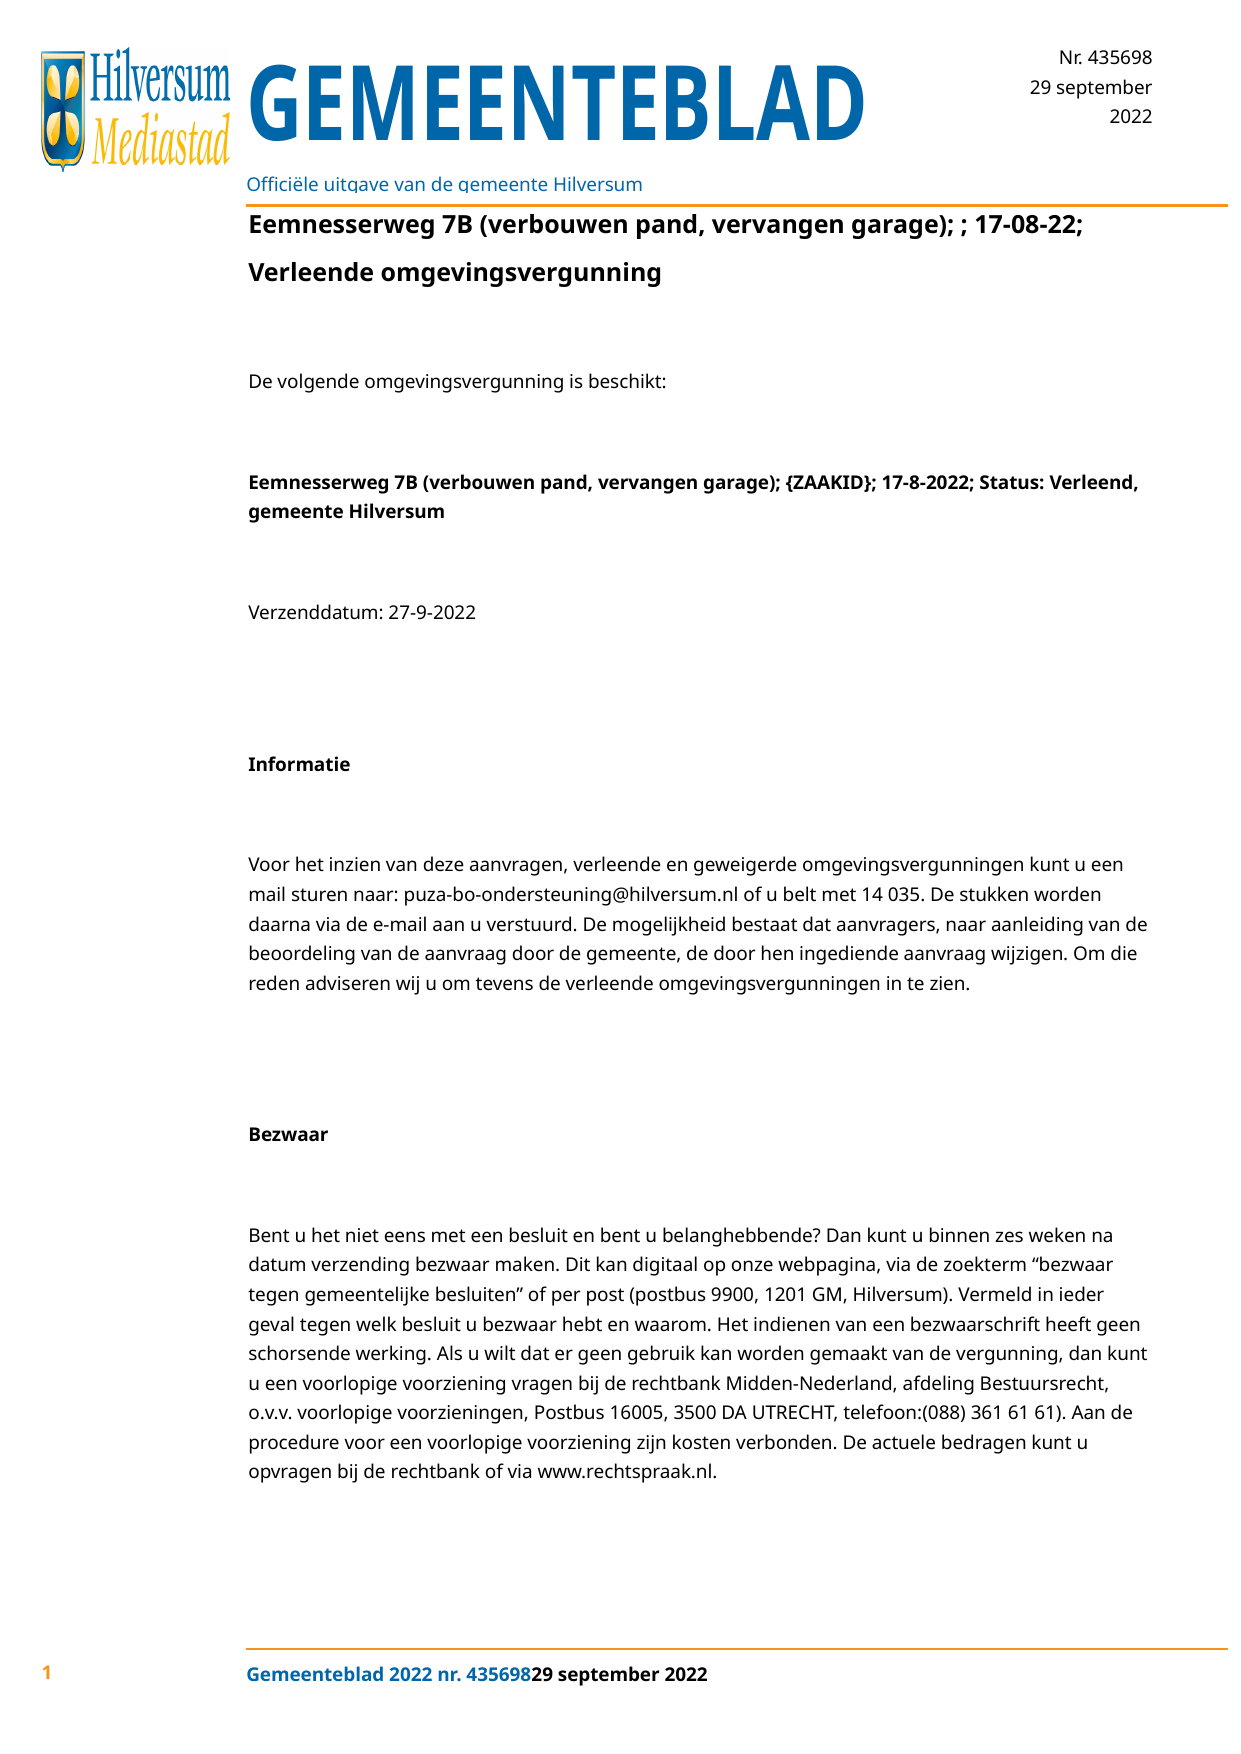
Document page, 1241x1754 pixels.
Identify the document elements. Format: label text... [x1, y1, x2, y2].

text Bent u het niet eens met een besluit en bent u belanghebbende? Dan kunt u binnen zes weken na datum verzending bezwaar maken. Dit kan digitaal op onze webpagina, via de zoekterm “bezwaar tegen gemeentelijke besluiten” of per post (postbus 9900, 1201 GM, Hilversum). Vermeld in ieder geval tegen welk besluit u bezwaar hebt en waarom. Het indienen van een bezwaarschrift heeft geen schorsende werking. Als u wilt dat er geen gebruik kan worden gemaakt van de vergunning, dan kunt u een voorlopige voorziening vragen bij de rechtbank Midden-Nederland, afdeling Bestuursrecht, o.v.v. voorlopige voorzieningen, Postbus 16005, 3500 DA UTRECHT, telefoon:(088) 361 61 61). Aan de procedure voor een voorlopige voorziening zijn kosten verbonden. De actuele bedragen kunt u opvragen bij de rechtbank of via www.rechtspraak.nl. [248, 1222, 1152, 1484]
text Voor het inzien van deze aanvragen, verleende en geweigerde omgevingsvergunningen kunt u een mail sturen naar: puza-bo-ondersteuning@hilversum.nl of u belt met 14 035. De stukken worden daarna via de e-mail aan u verstuurd. De mogelijkheid bestaat dat aanvragers, naar aanleiding van de beoordeling van de aanvraag door de gemeente, de door hen ingediende aanvraag wijzigen. Om die reden adviseren wij u om tevens de verleende omgevingsvergunningen in te zien. [248, 852, 1152, 996]
text Eemnesserweg 7B (verbouwen pand, vervangen garage); {ZAAKID}; 17-8-2022; Status: Verleend, gemeente Hilversum [248, 469, 1152, 524]
text De volgende omgevingsvergunning is beschikt: [248, 368, 1152, 394]
text Informatie [248, 751, 1152, 777]
text Eemnesserweg 7B (verbouwen pand, vervangen garage); ; 17-08-22; Verleende omgevingsvergunning [248, 207, 1152, 288]
text Verzenddatum: 27-9-2022 [248, 599, 1152, 625]
picture [41, 47, 231, 172]
text Bezwaar [248, 1121, 1152, 1147]
